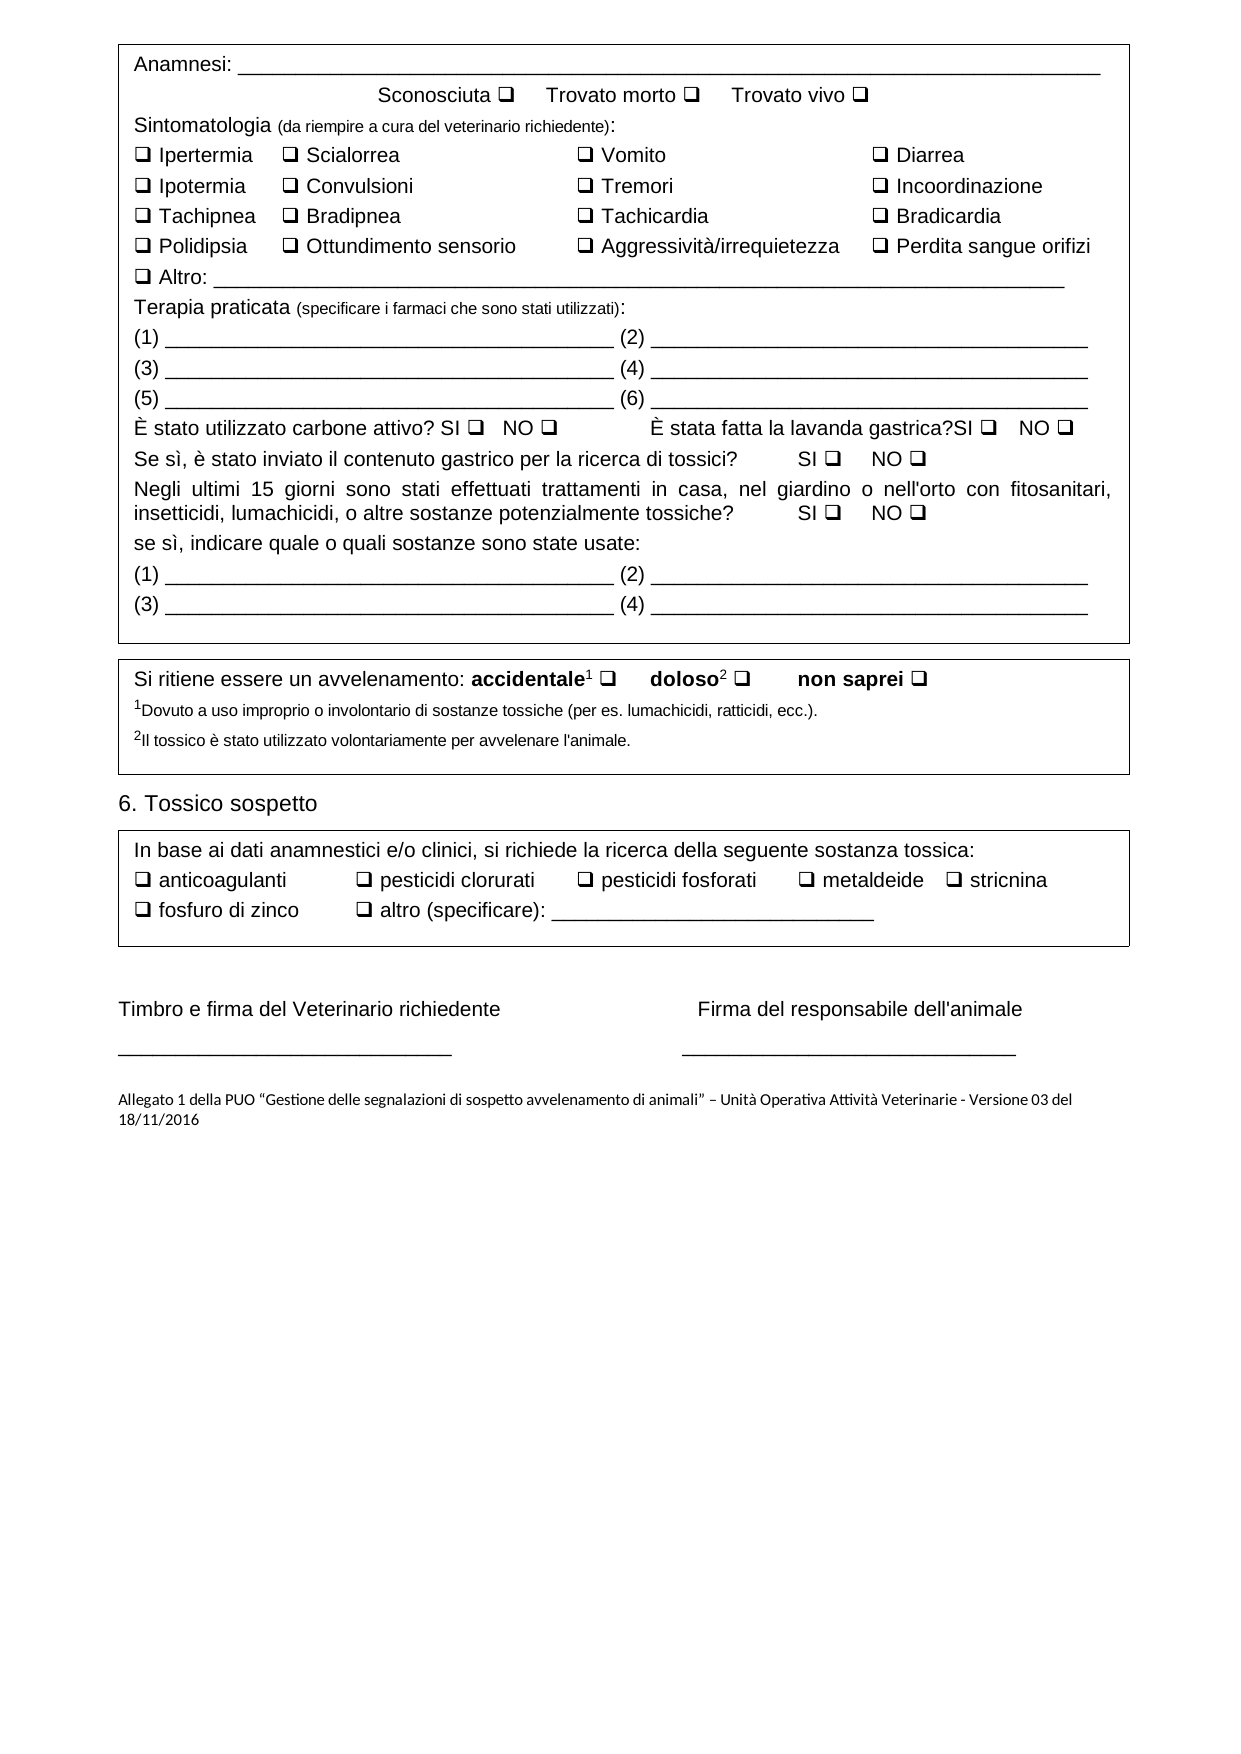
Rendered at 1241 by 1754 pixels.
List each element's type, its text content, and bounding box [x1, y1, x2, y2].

text se sì, indicare quale o quali sostanze sono state usate: [134, 531, 1114, 555]
text (5) _______________________________________ (6) ______________________________________ [134, 386, 1114, 410]
text  fosfuro di zinco  altro (specificare): ____________________________ [134, 898, 1114, 922]
text  Ipotermia  Convulsioni  Tremori  Incoordinazione [134, 174, 1114, 198]
text  Altro: __________________________________________________________________________ [134, 264, 1114, 289]
text Negli ultimi 15 giorni sono stati effettuati trattamenti in casa, nel giardino o nell'orto con fitosanitari, insetticidi, lumachicidi, o altre sostanze potenzialmente tossiche? SI  NO  [134, 477, 1114, 525]
text (1) _______________________________________ (2) ______________________________________ [134, 325, 1114, 349]
text Si ritiene essere un avvelenamento: accidentale1  doloso2  non saprei  [134, 666, 1114, 691]
text 1Dovuto a uso improprio o involontario di sostanze tossiche (per es. lumachicidi, ratticidi, ecc.). [134, 697, 1114, 721]
text Sintomatologia (da riempire a cura del veterinario richiedente): [134, 113, 1114, 137]
text Se sì, è stato inviato il contenuto gastrico per la ricerca di tossici? SI  NO  [134, 446, 1114, 471]
text Allegato 1 della PUO “Gestione delle segnalazioni di sospetto avvelenamento di animali” – Unità Operativa Attività Veterinarie - Versione 03 del 18/11/2016 [118, 1089, 1122, 1129]
text È stato utilizzato carbone attivo? SI  NO  È stata fatta la lavanda gastrica?SI  NO  [134, 416, 1114, 440]
text  Tachipnea  Bradipnea  Tachicardia  Bradicardia [134, 204, 1114, 228]
text Anamnesi: ___________________________________________________________________________ [134, 52, 1114, 76]
text  anticoagulanti  pesticidi clorurati  pesticidi fosforati  metaldeide  stricnina [134, 868, 1114, 892]
text In base ai dati anamnestici e/o clinici, si richiede la ricerca della seguente sostanza tossica: [134, 838, 1114, 862]
text (3) _______________________________________ (4) ______________________________________ [134, 356, 1114, 379]
text Timbro e firma del Veterinario richiedente Firma del responsabile dell'animale [118, 997, 1122, 1021]
text _____________________________ _____________________________ [118, 1033, 1122, 1057]
text  Ipertermia  Scialorrea  Vomito  Diarrea [134, 143, 1114, 167]
text  Polidipsia  Ottundimento sensorio  Aggressività/irrequietezza  Perdita sangue orifizi [134, 234, 1114, 258]
text Sconosciuta  Trovato morto  Trovato vivo  [134, 83, 1114, 107]
text (1) _______________________________________ (2) ______________________________________ [134, 561, 1114, 586]
text (3) _______________________________________ (4) ______________________________________ [134, 592, 1114, 616]
text 6. Tossico sospetto [118, 789, 1122, 816]
text 2Il tossico è stato utilizzato volontariamente per avvelenare l'animale. [134, 727, 1114, 751]
text Terapia praticata (specificare i farmaci che sono stati utilizzati): [134, 295, 1114, 319]
